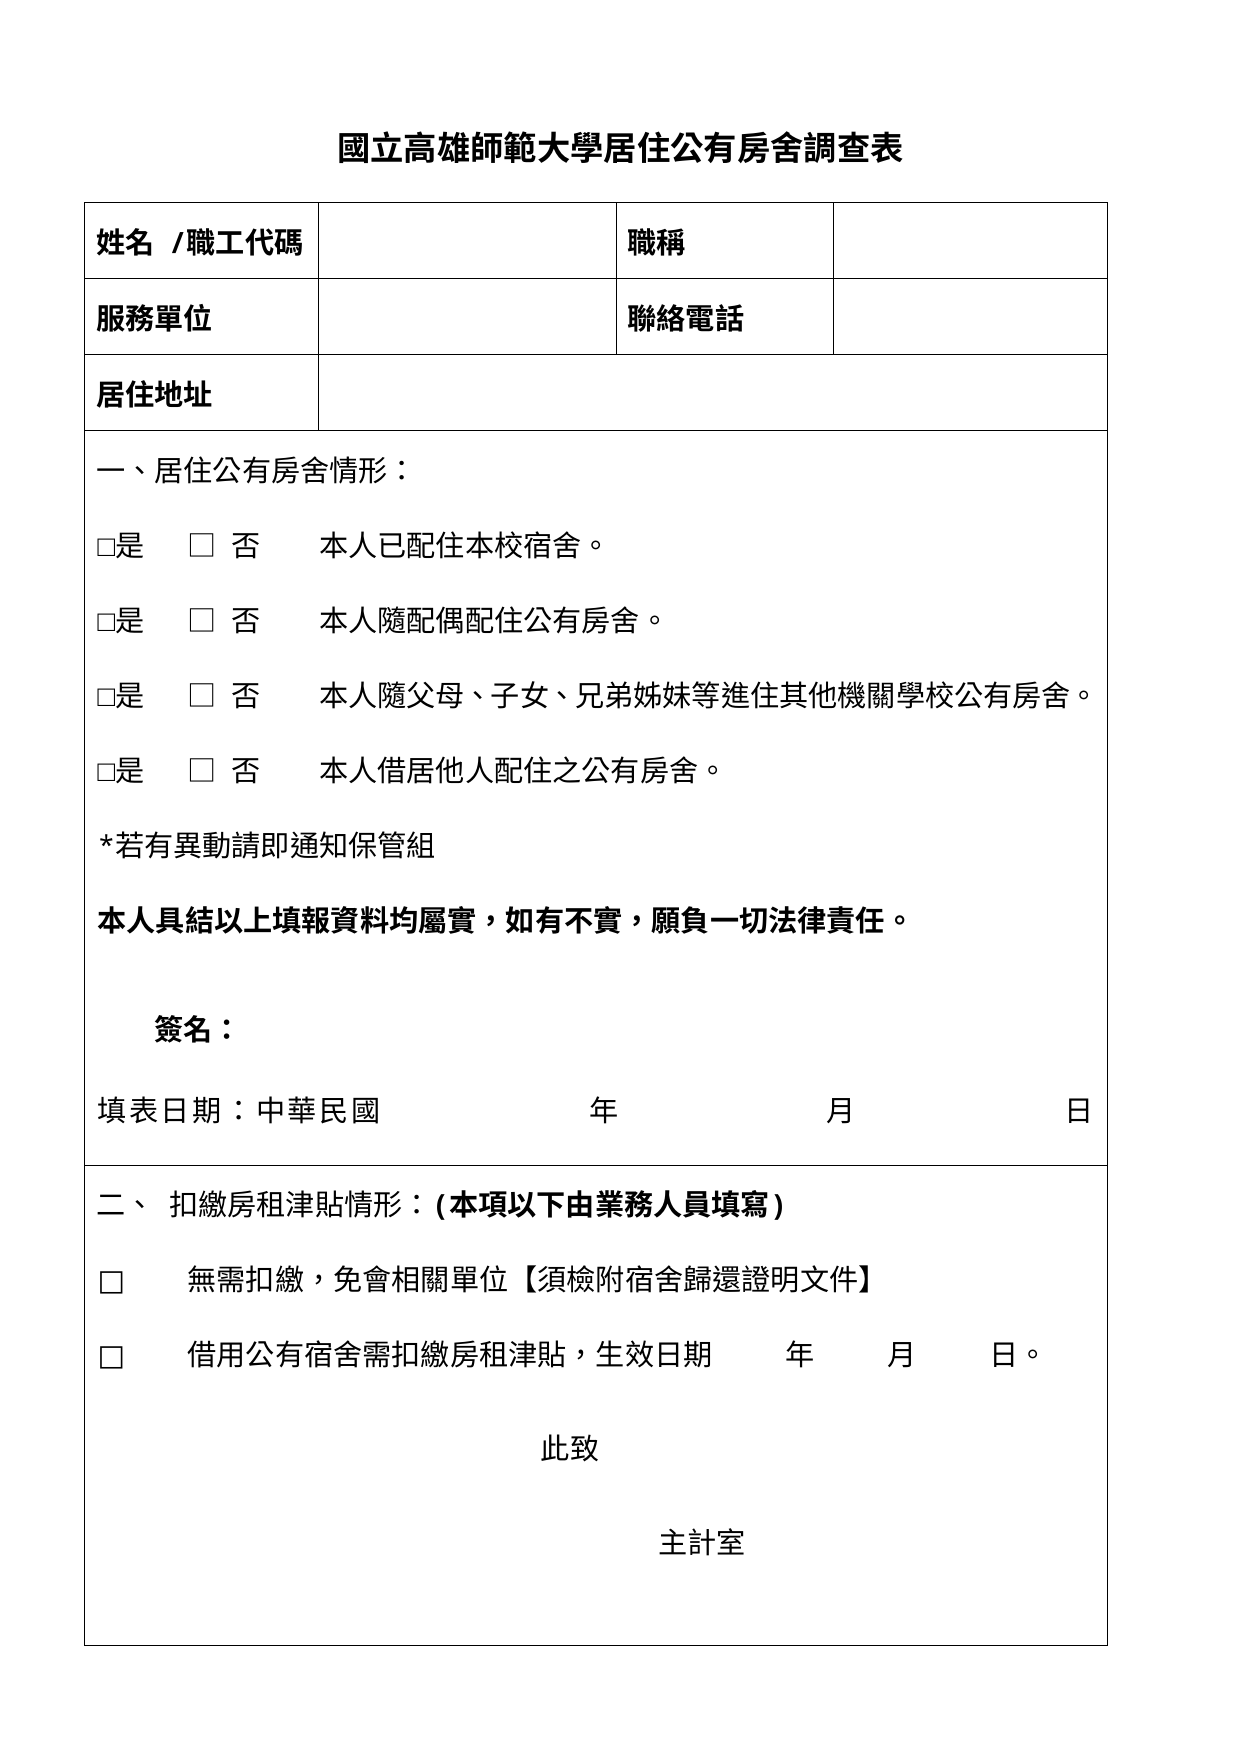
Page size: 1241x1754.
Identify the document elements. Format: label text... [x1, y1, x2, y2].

table_cell 一、居住公有房舍情形： □是 □ 否 本人已配住本校宿舍。 □是 □ 否 本人隨配偶配住公有房舍。 □是 □ 否 本人隨父母、子女、兄弟姊妹等進住其他機關學校公有房舍。 □是 □ 否 本人借居他人配住之公有房舍。 *若有異動請即通知保管組 本人具結以上填報資料均屬實，如有不實，願負一切法律責任。 簽名： 填表日期：中華民國 年 月 日 [85, 431, 1107, 1164]
text 國立高雄師範大學居住公有房舍調查表 [148, 108, 1092, 183]
table_cell [319, 355, 1107, 430]
table_header [834, 203, 1107, 278]
table_header [319, 203, 616, 278]
table_cell 聯絡電話 [617, 279, 833, 354]
table_header 職稱 [617, 203, 833, 278]
table_cell 二、 扣繳房租津貼情形：(本項以下由業務人員填寫) 無需扣繳，免會相關單位【須檢附宿舍歸還證明文件】 借用公有宿舍需扣繳房租津貼，生效日期 年 月 日。 此致 主計室 [85, 1166, 1107, 1645]
table_cell [834, 279, 1107, 354]
table_header 姓名 /職工代碼 [85, 203, 318, 278]
table_cell 居住地址 [85, 355, 318, 430]
table_cell [319, 279, 616, 354]
table_cell 服務單位 [85, 279, 318, 354]
